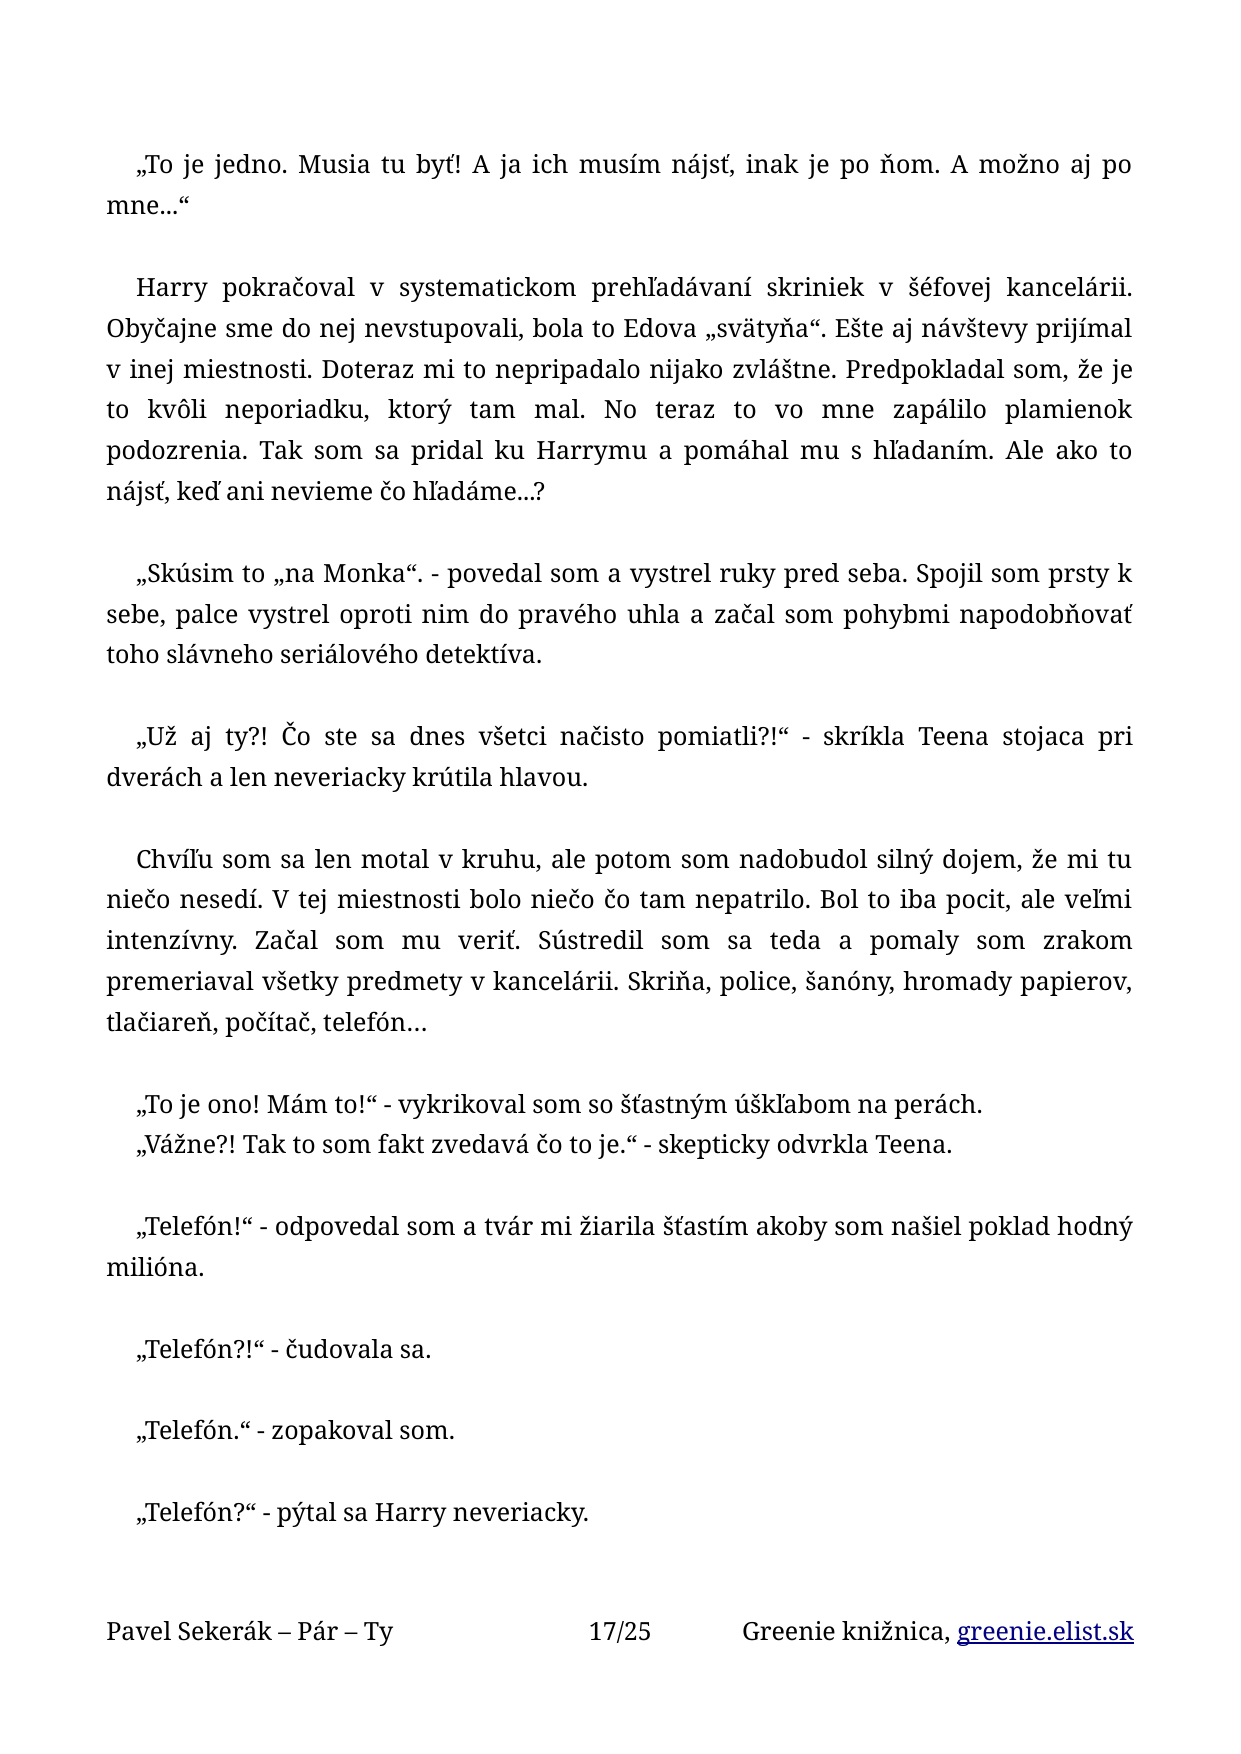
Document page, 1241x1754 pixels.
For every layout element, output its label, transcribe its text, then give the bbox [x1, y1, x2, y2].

text Harry pokračoval v systematickom prehľadávaní skriniek v šéfovej kancelárii. Obyčajne sme do nej nevstupovali, bola to Edova „svätyňa“. Ešte aj návštevy prijímal v inej miestnosti. Doteraz mi to nepripadalo nijako zvláštne. Predpokladal som, že je to kvôli neporiadku, ktorý tam mal. No teraz to vo mne zapálilo plamienok podozrenia. Tak som sa pridal ku Harrymu a pomáhal mu s hľadaním. Ale ako to nájsť, keď ani nevieme čo hľadáme...? [106, 269, 1134, 508]
text „Telefón.“ - zopakoval som. [106, 1413, 1134, 1447]
text „Telefón?“ - pýtal sa Harry neveriacky. [106, 1494, 1134, 1529]
text „Telefón!“ - odpovedal som a tvár mi žiarila šťastím akoby som našiel poklad hodný milióna. [106, 1209, 1134, 1284]
text „To je ono! Mám to!“ - vykrikoval som so šťastným úškľabom na perách. [106, 1086, 1134, 1120]
text „To je jedno. Musia tu byť! A ja ich musím nájsť, inak je po ňom. A možno aj po mne...“ [106, 147, 1134, 222]
text „Už aj ty?! Čo ste sa dnes všetci načisto pomiatli?!“ - skríkla Teena stojaca pri dverách a len neveriacky krútila hlavou. [106, 719, 1134, 794]
text Chvíľu som sa len motal v kruhu, ale potom som nadobudol silný dojem, že mi tu niečo nesedí. V tej miestnosti bolo niečo čo tam nepatrilo. Bol to iba pocit, ale veľmi intenzívny. Začal som mu veriť. Sústredil som sa teda a pomaly som zrakom premeriaval všetky predmety v kancelárii. Skriňa, police, šanóny, hromady papierov, tlačiareň, počítač, telefón… [106, 841, 1134, 1039]
text „Skúsim to „na Monka“. - povedal som a vystrel ruky pred seba. Spojil som prsty k sebe, palce vystrel oproti nim do pravého uhla a začal som pohybmi napodobňovať toho slávneho seriálového detektíva. [106, 555, 1134, 671]
text „Vážne?! Tak to som fakt zvedavá čo to je.“ - skepticky odvrkla Teena. [106, 1127, 1134, 1161]
text „Telefón?!“ - čudovala sa. [106, 1331, 1134, 1365]
